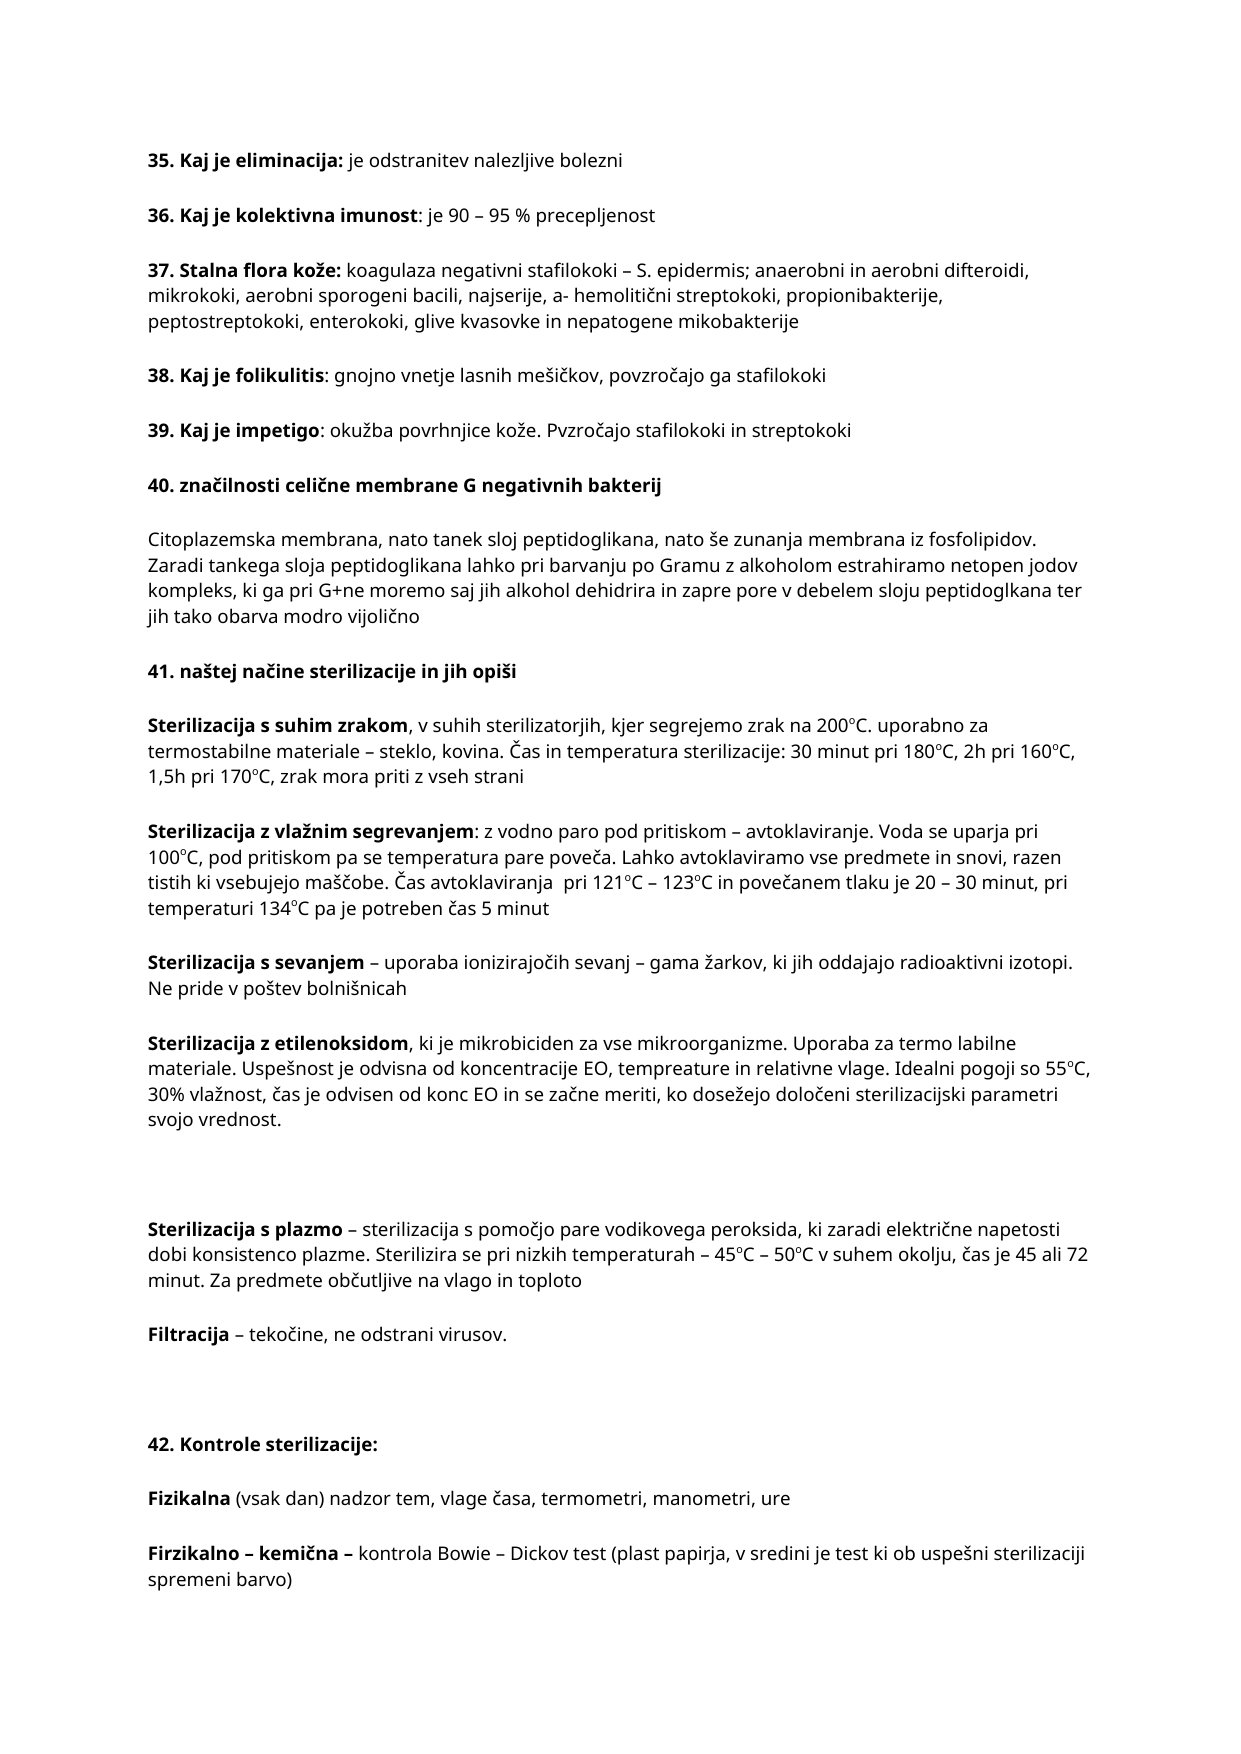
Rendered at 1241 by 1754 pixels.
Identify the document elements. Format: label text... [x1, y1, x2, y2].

text 40. značilnosti celične membrane G negativnih bakterij [148, 472, 1093, 498]
text Sterilizacija z vlažnim segrevanjem: z vodno paro pod pritiskom – avtoklaviranje. Voda se uparja pri 100oC, pod pritiskom pa se temperatura pare poveča. Lahko avtoklaviramo vse predmete in snovi, razen tistih ki vsebujejo maščobe. Čas avtoklaviranja pri 121oC – 123oC in povečanem tlaku je 20 – 30 minut, pri temperaturi 134oC pa je potreben čas 5 minut [148, 818, 1093, 921]
text Citoplazemska membrana, nato tanek sloj peptidoglikana, nato še zunanja membrana iz fosfolipidov. Zaradi tankega sloja peptidoglikana lahko pri barvanju po Gramu z alkoholom estrahiramo netopen jodov kompleks, ki ga pri G+ne moremo saj jih alkohol dehidrira in zapre pore v debelem sloju peptidoglkana ter jih tako obarva modro vijolično [148, 527, 1093, 629]
text Sterilizacija s suhim zrakom, v suhih sterilizatorjih, kjer segrejemo zrak na 200oC. uporabno za termostabilne materiale – steklo, kovina. Čas in temperatura sterilizacije: 30 minut pri 180oC, 2h pri 160oC, 1,5h pri 170oC, zrak mora priti z vseh strani [148, 713, 1093, 789]
text 42. Kontrole sterilizacije: [148, 1431, 1093, 1456]
text 37. Stalna flora kože: koagulaza negativni stafilokoki – S. epidermis; anaerobni in aerobni difteroidi, mikrokoki, aerobni sporogeni bacili, najserije, a- hemolitični streptokoki, propionibakterije, peptostreptokoki, enterokoki, glive kvasovke in nepatogene mikobakterije [148, 257, 1093, 333]
text 39. Kaj je impetigo: okužba povrhnjice kože. Pvzročajo stafilokoki in streptokoki [148, 417, 1093, 443]
text Fizikalna (vsak dan) nadzor tem, vlage časa, termometri, manometri, ure [148, 1486, 1093, 1511]
text Firzikalno – kemična – kontrola Bowie – Dickov test (plast papirja, v sredini je test ki ob uspešni sterilizaciji spremeni barvo) [148, 1540, 1093, 1591]
text 41. naštej načine sterilizacije in jih opiši [148, 658, 1093, 683]
text 35. Kaj je eliminacija: je odstranitev nalezljive bolezni [148, 148, 1093, 173]
text Sterilizacija s plazmo – sterilizacija s pomočjo pare vodikovega peroksida, ki zaradi električne napetosti dobi konsistenco plazme. Sterilizira se pri nizkih temperaturah – 45oC – 50oC v suhem okolju, čas je 45 ali 72 minut. Za predmete občutljive na vlago in toploto [148, 1216, 1093, 1292]
text Sterilizacija z etilenoksidom, ki je mikrobiciden za vse mikroorganizme. Uporaba za termo labilne materiale. Uspešnost je odvisna od koncentracije EO, tempreature in relativne vlage. Idealni pogoji so 55oC, 30% vlažnost, čas je odvisen od konc EO in se začne meriti, ko dosežejo določeni sterilizacijski parametri svojo vrednost. [148, 1030, 1093, 1132]
text 36. Kaj je kolektivna imunost: je 90 – 95 % precepljenost [148, 202, 1093, 228]
text 38. Kaj je folikulitis: gnojno vnetje lasnih mešičkov, povzročajo ga stafilokoki [148, 363, 1093, 388]
text Filtracija – tekočine, ne odstrani virusov. [148, 1322, 1093, 1347]
text Sterilizacija s sevanjem – uporaba ionizirajočih sevanj – gama žarkov, ki jih oddajajo radioaktivni izotopi. Ne pride v poštev bolnišnicah [148, 950, 1093, 1001]
